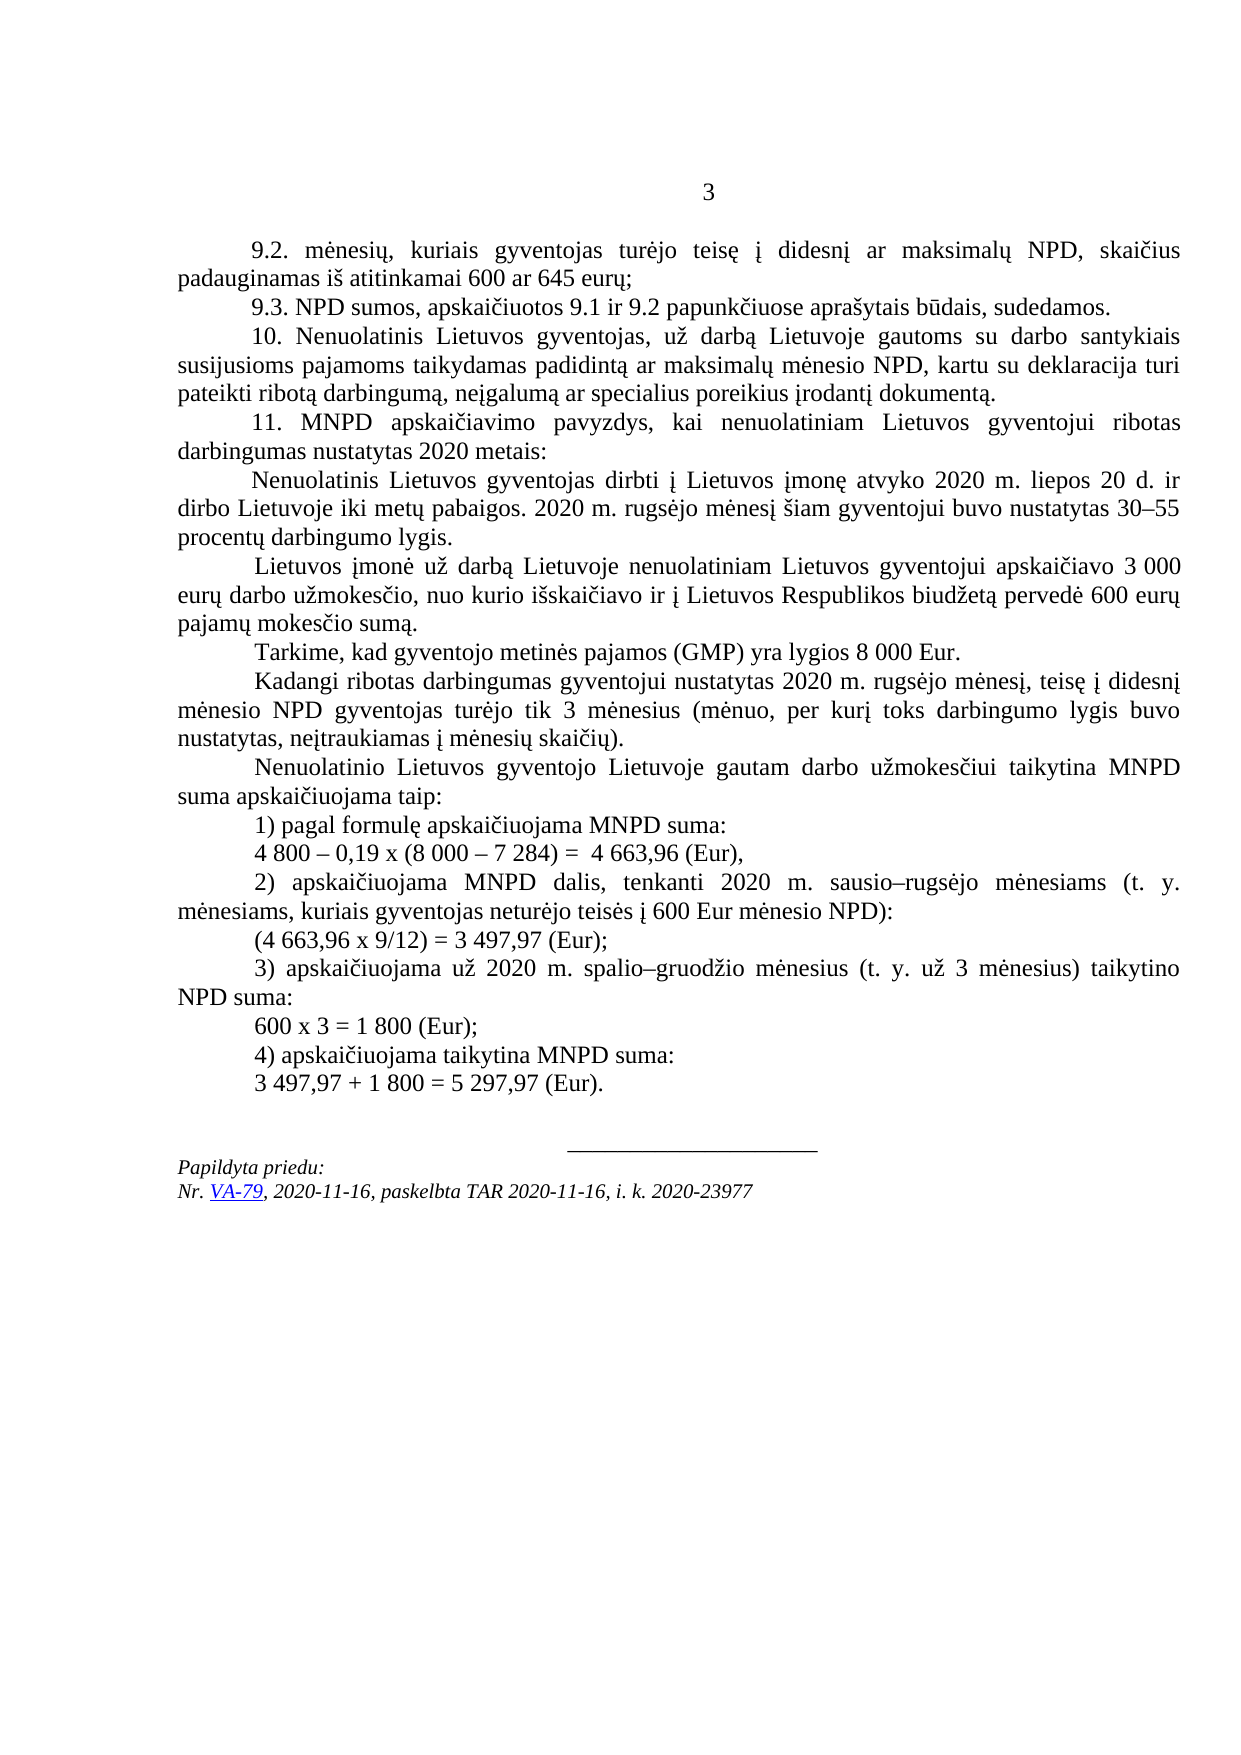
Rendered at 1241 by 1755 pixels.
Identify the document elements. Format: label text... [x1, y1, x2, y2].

text 2) apskaičiuojama MNPD dalis, tenkanti 2020 m. sausio–rugsėjo mėnesiams (t. y. mėnesiams, kuriais gyventojas neturėjo teisės į 600 Eur mėnesio NPD): [177, 867, 1181, 925]
text Tarkime, kad gyventojo metinės pajamos (GMP) yra lygios 8 000 Eur. [177, 637, 1181, 666]
text 4 800 – 0,19 x (8 000 – 7 284) = 4 663,96 (Eur), [177, 838, 1181, 867]
text Nenuolatinio Lietuvos gyventojo Lietuvoje gautam darbo užmokesčiui taikytina MNPD suma apskaičiuojama taip: [177, 752, 1181, 810]
text 11. MNPD apskaičiavimo pavyzdys, kai nenuolatiniam Lietuvos gyventojui ribotas darbingumas nustatytas 2020 metais: [177, 407, 1181, 465]
text 10. Nenuolatinis Lietuvos gyventojas, už darbą Lietuvoje gautoms su darbo santykiais susijusioms pajamoms taikydamas padidintą ar maksimalų mėnesio NPD, kartu su deklaracija turi pateikti ribotą darbingumą, neįgalumą ar specialius poreikius įrodantį dokumentą. [177, 321, 1181, 407]
text 3 497,97 + 1 800 = 5 297,97 (Eur). [177, 1068, 1181, 1097]
text Lietuvos įmonė už darbą Lietuvoje nenuolatiniam Lietuvos gyventojui apskaičiavo 3 000 eurų darbo užmokesčio, nuo kurio išskaičiavo ir į Lietuvos Respublikos biudžetą pervedė 600 eurų pajamų mokesčio sumą. [177, 551, 1181, 637]
text Nr. VA-79, 2020-11-16, paskelbta TAR 2020-11-16, i. k. 2020-23977 [177, 1179, 1181, 1203]
text 4) apskaičiuojama taikytina MNPD suma: [177, 1040, 1181, 1068]
text Kadangi ribotas darbingumas gyventojui nustatytas 2020 m. rugsėjo mėnesį, teisę į didesnį mėnesio NPD gyventojas turėjo tik 3 mėnesius (mėnuo, per kurį toks darbingumo lygis buvo nustatytas, neįtraukiamas į mėnesių skaičių). [177, 666, 1181, 752]
text (4 663,96 x 9/12) = 3 497,97 (Eur); [177, 925, 1181, 953]
text 9.2. mėnesių, kuriais gyventojas turėjo teisę į didesnį ar maksimalų NPD, skaičius padauginamas iš atitinkamai 600 ar 645 eurų; [177, 235, 1181, 292]
text ____________________ [177, 1126, 1207, 1155]
text 600 x 3 = 1 800 (Eur); [177, 1011, 1181, 1040]
text Papildyta priedu: [177, 1155, 1181, 1179]
text Nenuolatinis Lietuvos gyventojas dirbti į Lietuvos įmonę atvyko 2020 m. liepos 20 d. ir dirbo Lietuvoje iki metų pabaigos. 2020 m. rugsėjo mėnesį šiam gyventojui buvo nustatytas 30–55 procentų darbingumo lygis. [177, 465, 1181, 551]
text 1) pagal formulę apskaičiuojama MNPD suma: [177, 810, 1181, 838]
text 9.3. NPD sumos, apskaičiuotos 9.1 ir 9.2 papunkčiuose aprašytais būdais, sudedamos. [177, 292, 1181, 321]
text 3) apskaičiuojama už 2020 m. spalio–gruodžio mėnesius (t. y. už 3 mėnesius) taikytino NPD suma: [177, 953, 1181, 1011]
